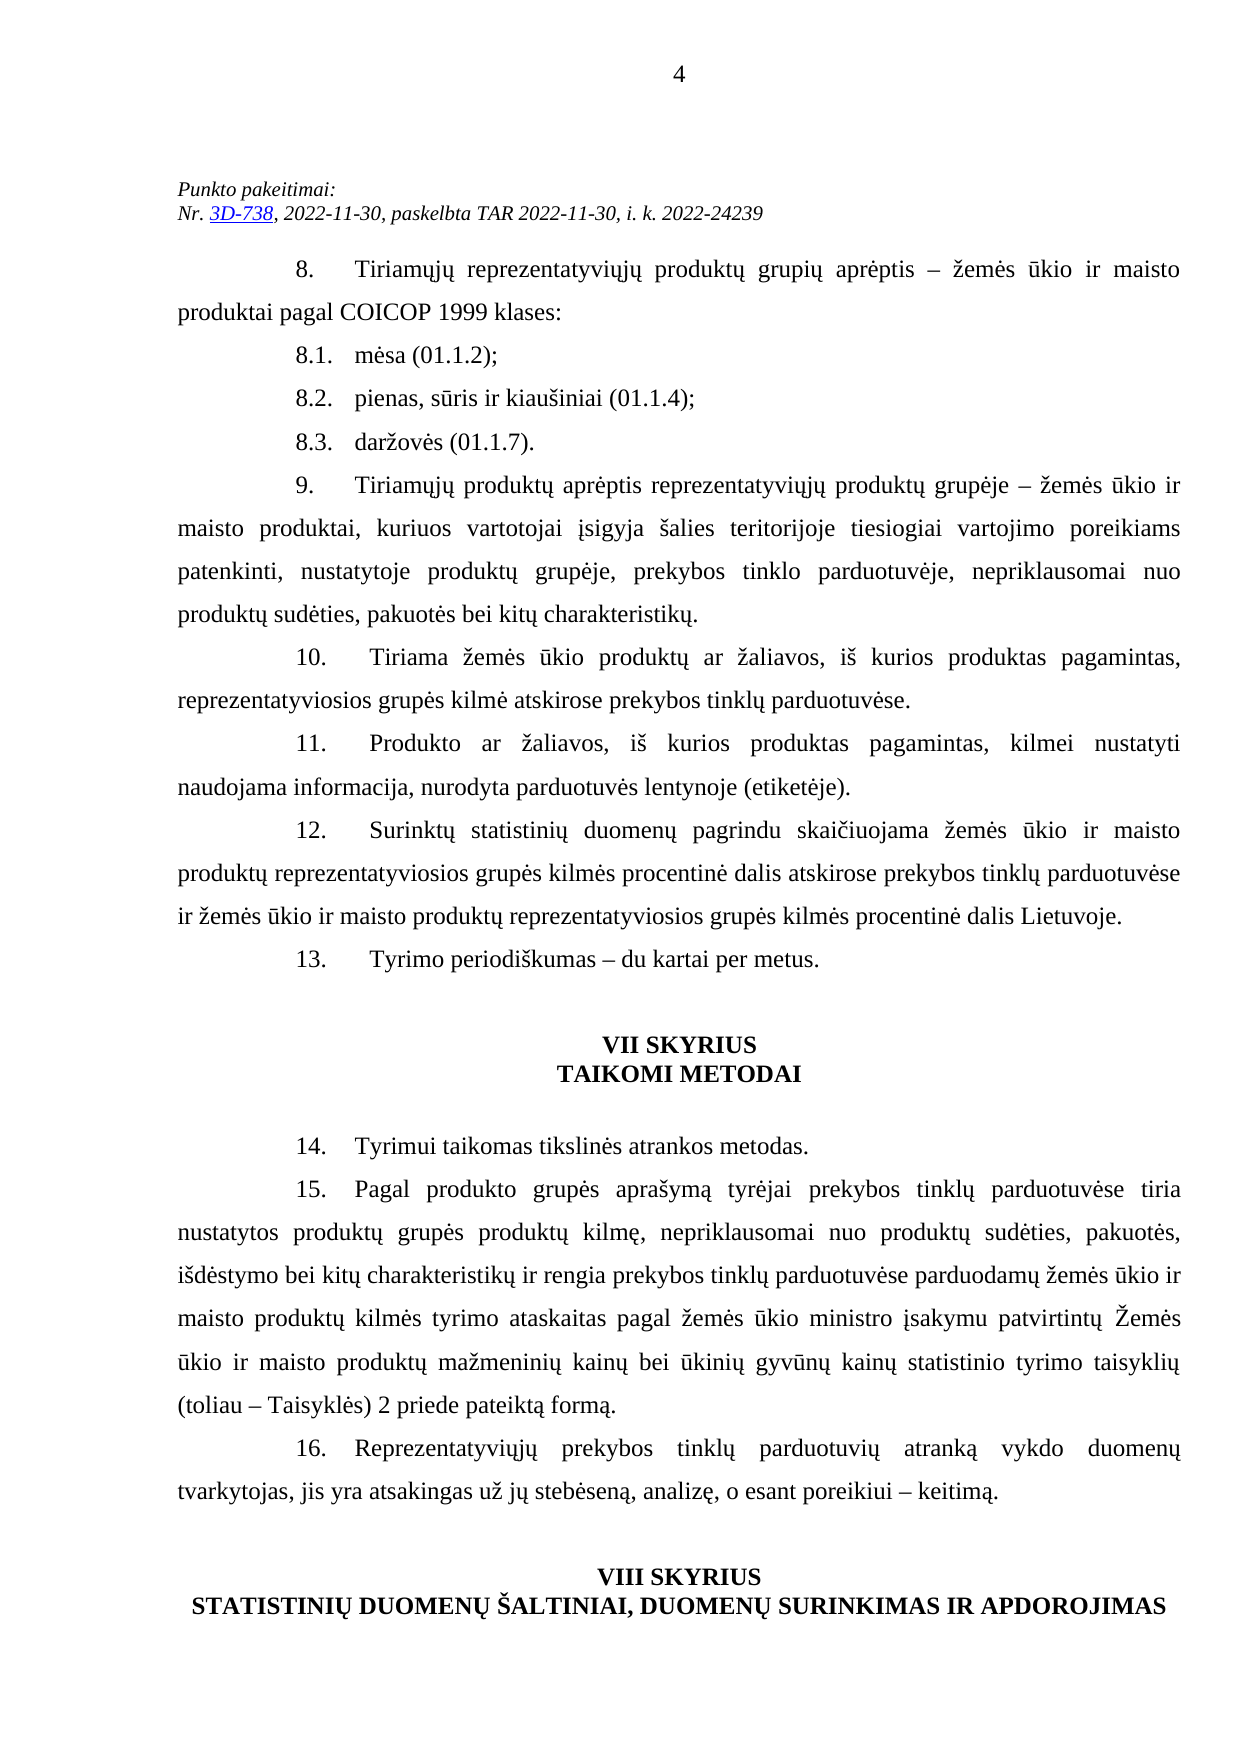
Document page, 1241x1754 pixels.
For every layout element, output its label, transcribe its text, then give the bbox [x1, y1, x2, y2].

text Punkto pakeitimai: [177, 177, 1181, 201]
text 12. Surinktų statistinių duomenų pagrindu skaičiuojama žemės ūkio ir maisto produktų reprezentatyviosios grupės kilmės procentinė dalis atskirose prekybos tinklų parduotuvėse ir žemės ūkio ir maisto produktų reprezentatyviosios grupės kilmės procentinė dalis Lietuvoje. [177, 815, 1181, 930]
text 14. Tyrimui taikomas tikslinės atrankos metodas. [177, 1131, 1181, 1160]
text 8.1. mėsa (01.1.2); [177, 340, 1181, 369]
subtitle VII SKYRIUS [177, 1030, 1181, 1059]
text 8. Tiriamųjų reprezentatyviųjų produktų grupių aprėptis – žemės ūkio ir maisto produktai pagal COICOP 1999 klases: [177, 254, 1181, 326]
text 9. Tiriamųjų produktų aprėptis reprezentatyviųjų produktų grupėje – žemės ūkio ir maisto produktai, kuriuos vartotojai įsigyja šalies teritorijoje tiesiogiai vartojimo poreikiams patenkinti, nustatytoje produktų grupėje, prekybos tinklo parduotuvėje, nepriklausomai nuo produktų sudėties, pakuotės bei kitų charakteristikų. [177, 470, 1181, 628]
text 15. Pagal produkto grupės aprašymą tyrėjai prekybos tinklų parduotuvėse tiria nustatytos produktų grupės produktų kilmę, nepriklausomai nuo produktų sudėties, pakuotės, išdėstymo bei kitų charakteristikų ir rengia prekybos tinklų parduotuvėse parduodamų žemės ūkio ir maisto produktų kilmės tyrimo ataskaitas pagal žemės ūkio ministro įsakymu patvirtintų Žemės ūkio ir maisto produktų mažmeninių kainų bei ūkinių gyvūnų kainų statistinio tyrimo taisyklių (toliau – Taisyklės) 2 priede pateiktą formą. [177, 1174, 1181, 1418]
text Nr. 3D-738, 2022-11-30, paskelbta TAR 2022-11-30, i. k. 2022-24239 [177, 201, 1181, 225]
text STATISTINIŲ DUOMENŲ ŠALTINIAI, DUOMENŲ SURINKIMAS IR APDOROJIMAS [177, 1591, 1181, 1620]
text 8.3. daržovės (01.1.7). [177, 427, 1181, 455]
text 10. Tiriama žemės ūkio produktų ar žaliavos, iš kurios produktas pagamintas, reprezentatyviosios grupės kilmė atskirose prekybos tinklų parduotuvėse. [177, 642, 1181, 714]
text 13. Tyrimo periodiškumas – du kartai per metus. [177, 944, 1181, 973]
text 8.2. pienas, sūris ir kiaušiniai (01.1.4); [177, 383, 1181, 412]
text 16. Reprezentatyviųjų prekybos tinklų parduotuvių atranką vykdo duomenų tvarkytojas, jis yra atsakingas už jų stebėseną, analizę, o esant poreikiui – keitimą. [177, 1433, 1181, 1505]
subtitle TAIKOMI METODAI [177, 1059, 1181, 1088]
text VIII SKYRIUS [177, 1562, 1181, 1591]
text 11. Produkto ar žaliavos, iš kurios produktas pagamintas, kilmei nustatyti naudojama informacija, nurodyta parduotuvės lentynoje (etiketėje). [177, 728, 1181, 800]
